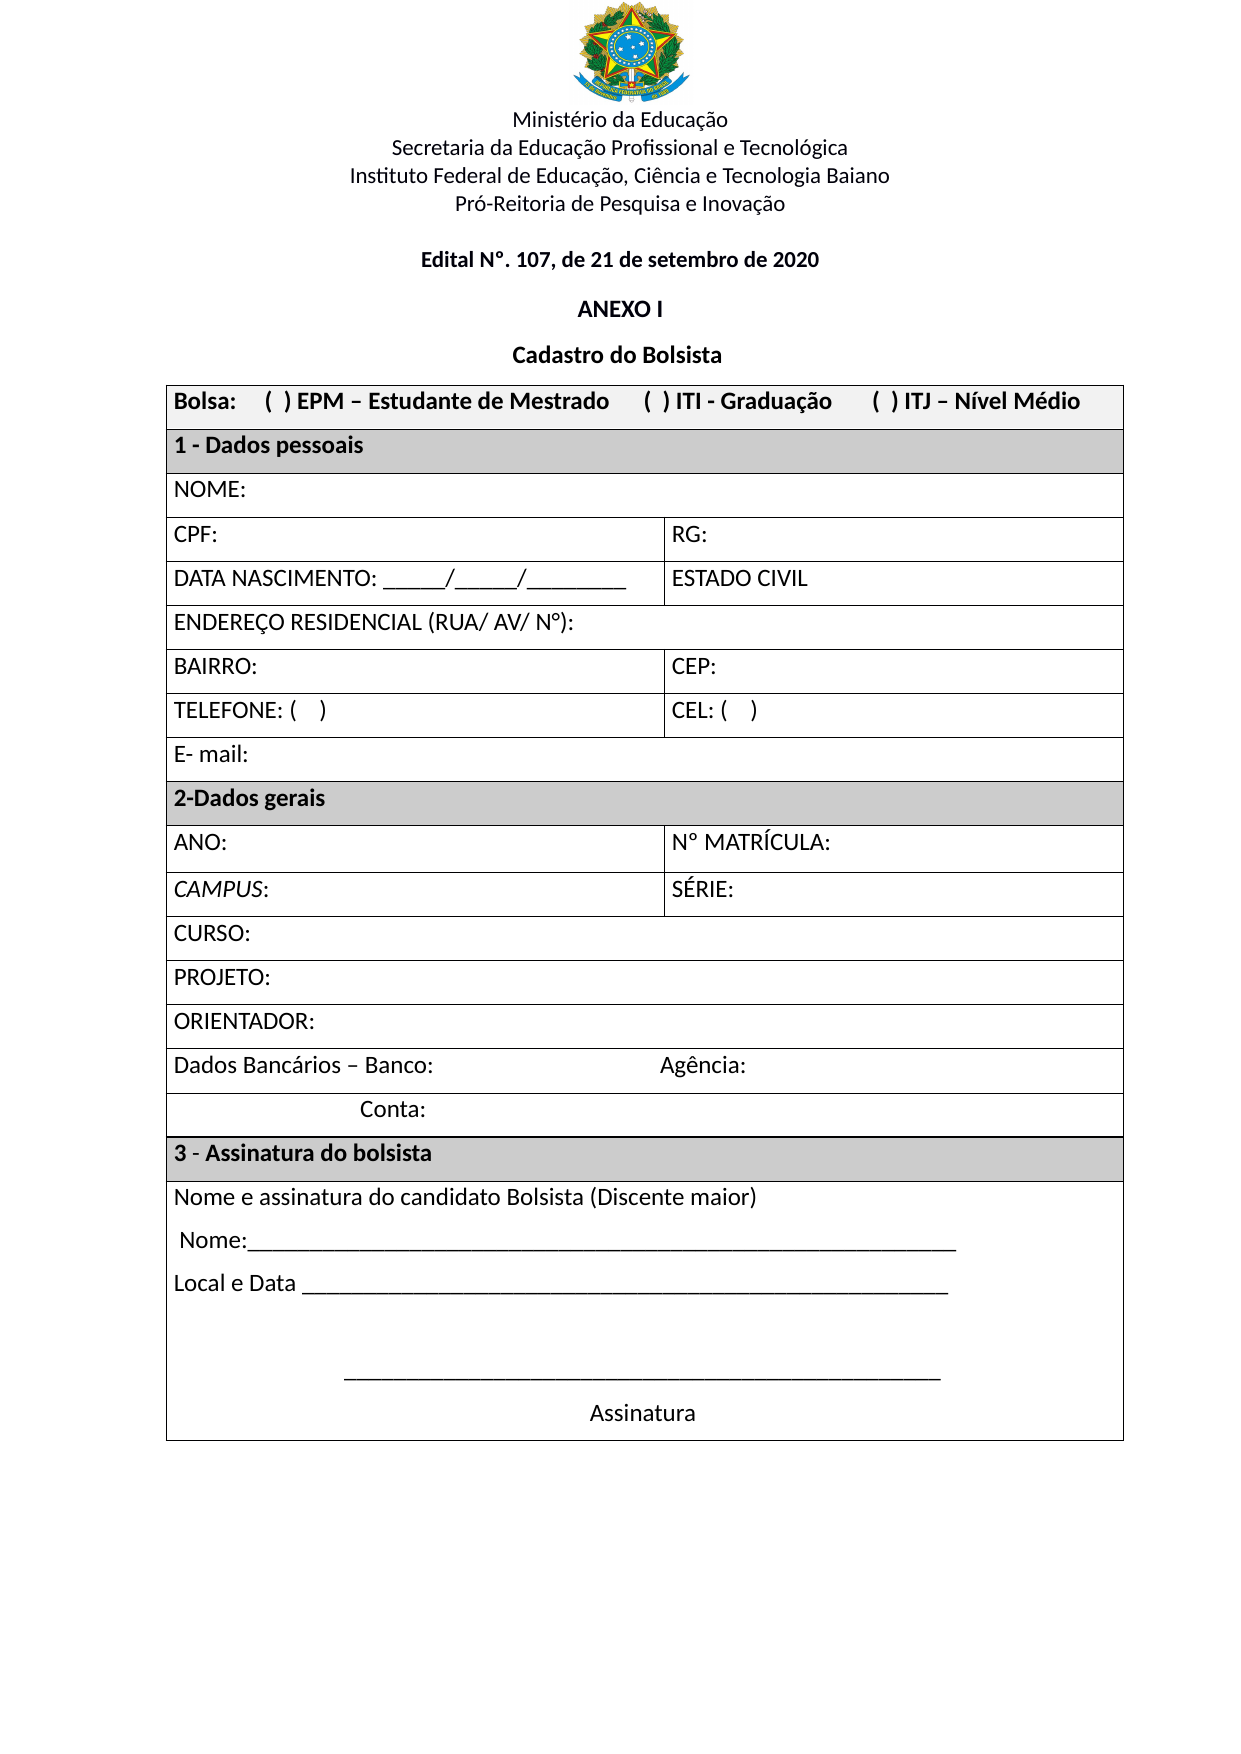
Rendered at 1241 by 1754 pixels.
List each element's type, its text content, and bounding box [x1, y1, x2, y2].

table_cell 2-Dados gerais [167, 782, 1123, 825]
table_cell RG: [665, 518, 1123, 561]
table_cell 3 - Assinatura do bolsista [167, 1138, 1123, 1181]
table_cell SÉRIE: [665, 873, 1123, 916]
table_cell ESTADO CIVIL [665, 562, 1123, 605]
table_cell Conta: [167, 1094, 1123, 1136]
table_cell CURSO: [167, 917, 1123, 960]
table_cell CEP: [665, 650, 1123, 693]
table_cell CEL: ( ) [665, 694, 1123, 737]
table_cell DATA NASCIMENTO: _____/_____/________ [167, 562, 664, 605]
text Instituto Federal de Educação, Ciência e Tecnologia Baiano [177, 161, 1063, 189]
table_cell CPF: [167, 518, 664, 561]
table_cell E- mail: [167, 738, 1123, 781]
text Secretaria da Educação Profissional e Tecnológica [177, 133, 1063, 161]
text Ministério da Educação [177, 75, 1063, 133]
text Edital Nº. 107, de 21 de setembro de 2020 [177, 245, 1063, 273]
table_cell TELEFONE: ( ) [167, 694, 664, 737]
text Cadastro do Bolsista [177, 339, 1063, 369]
table_cell Nº MATRÍCULA: [665, 826, 1123, 872]
table_cell ORIENTADOR: [167, 1005, 1123, 1048]
text ANEXO I [177, 293, 1063, 323]
table_cell CAMPUS: [167, 873, 664, 916]
table_cell ENDEREÇO RESIDENCIAL (RUA/ AV/ N°): [167, 606, 1123, 649]
table_cell Nome e assinatura do candidato Bolsista (Discente maior) Nome:_________________________________________________________ Local e Data ____________________________________________________ ________________________________________________ Assinatura [167, 1182, 1123, 1440]
table_cell NOME: [167, 474, 1123, 517]
table_cell 1 - Dados pessoais [167, 430, 1123, 473]
table_header Bolsa: ( ) EPM – Estudante de Mestrado ( ) ITI - Graduação ( ) ITJ – Nível Médio [167, 386, 1123, 428]
table_cell BAIRRO: [167, 650, 664, 693]
text Pró-Reitoria de Pesquisa e Inovação [177, 189, 1063, 217]
table_cell PROJETO: [167, 961, 1123, 1004]
table_cell Dados Bancários – Banco: Agência: [167, 1049, 1123, 1092]
table_cell ANO: [167, 826, 664, 872]
